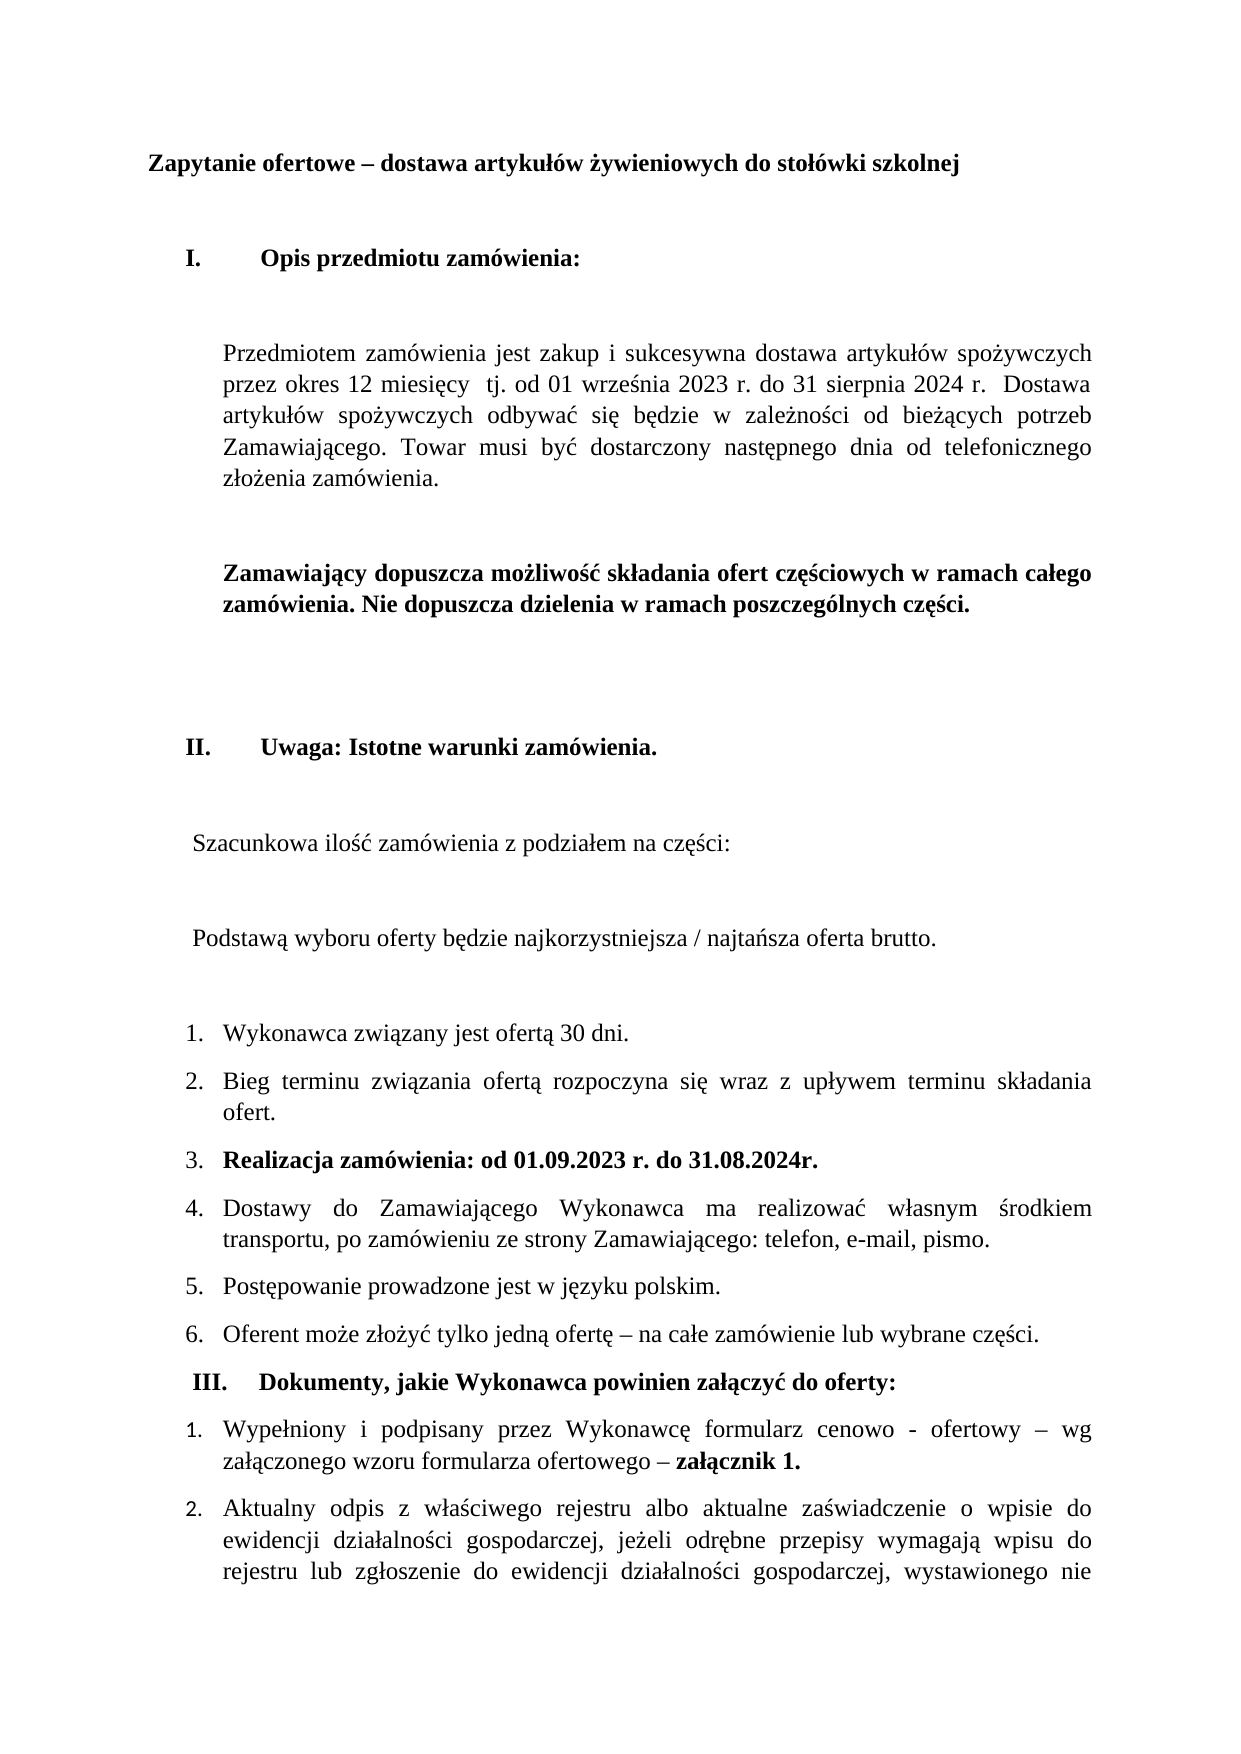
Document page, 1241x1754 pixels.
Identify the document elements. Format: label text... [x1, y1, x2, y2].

text Zapytanie ofertowe – dostawa artykułów żywieniowych do stołówki szkolnej [148, 148, 1093, 176]
list Wypełniony i podpisany przez Wykonawcę formularz cenowo - ofertowy – wg załączonego wzoru formularza ofertowego – załącznik 1. [185, 1414, 1093, 1474]
list Aktualny odpis z właściwego rejestru albo aktualne zaświadczenie o wpisie do ewidencji działalności gospodarczej, jeżeli odrębne przepisy wymagają wpisu do rejestru lub zgłoszenie do ewidencji działalności gospodarczej, wystawionego nie [185, 1493, 1093, 1585]
list Opis przedmiotu zamówienia: [185, 243, 1093, 272]
list Zamawiający dopuszcza możliwość składania ofert częściowych w ramach całego zamówienia. Nie dopuszcza dzielenia w ramach poszczególnych części. [223, 558, 1093, 618]
list Podstawą wyboru oferty będzie najkorzystniejsza / najtańsza oferta brutto. [192, 923, 1093, 952]
list Dostawy do Zamawiającego Wykonawca ma realizować własnym środkiem transportu, po zamówieniu ze strony Zamawiającego: telefon, e-mail, pismo. [185, 1193, 1093, 1252]
list Szacunkowa ilość zamówienia z podziałem na części: [192, 828, 1093, 856]
text III. Dokumenty, jakie Wykonawca powinien załączyć do oferty: [148, 1367, 1093, 1396]
list Wykonawca związany jest ofertą 30 dni. [185, 1018, 1093, 1047]
list Przedmiotem zamówienia jest zakup i sukcesywna dostawa artykułów spożywczych przez okres 12 miesięcy tj. od 01 września 2023 r. do 31 sierpnia 2024 r. Dostawa artykułów spożywczych odbywać się będzie w zależności od bieżących potrzeb Zamawiającego. Towar musi być dostarczony następnego dnia od telefonicznego złożenia zamówienia. [223, 338, 1093, 491]
list Oferent może złożyć tylko jedną ofertę – na całe zamówienie lub wybrane części. [185, 1319, 1093, 1348]
list Uwaga: Istotne warunki zamówienia. [185, 732, 1093, 761]
list Realizacja zamówienia: od 01.09.2023 r. do 31.08.2024r. [185, 1145, 1093, 1174]
list Postępowanie prowadzone jest w języku polskim. [185, 1271, 1093, 1300]
list Bieg terminu związania ofertą rozpoczyna się wraz z upływem terminu składania ofert. [185, 1066, 1093, 1126]
